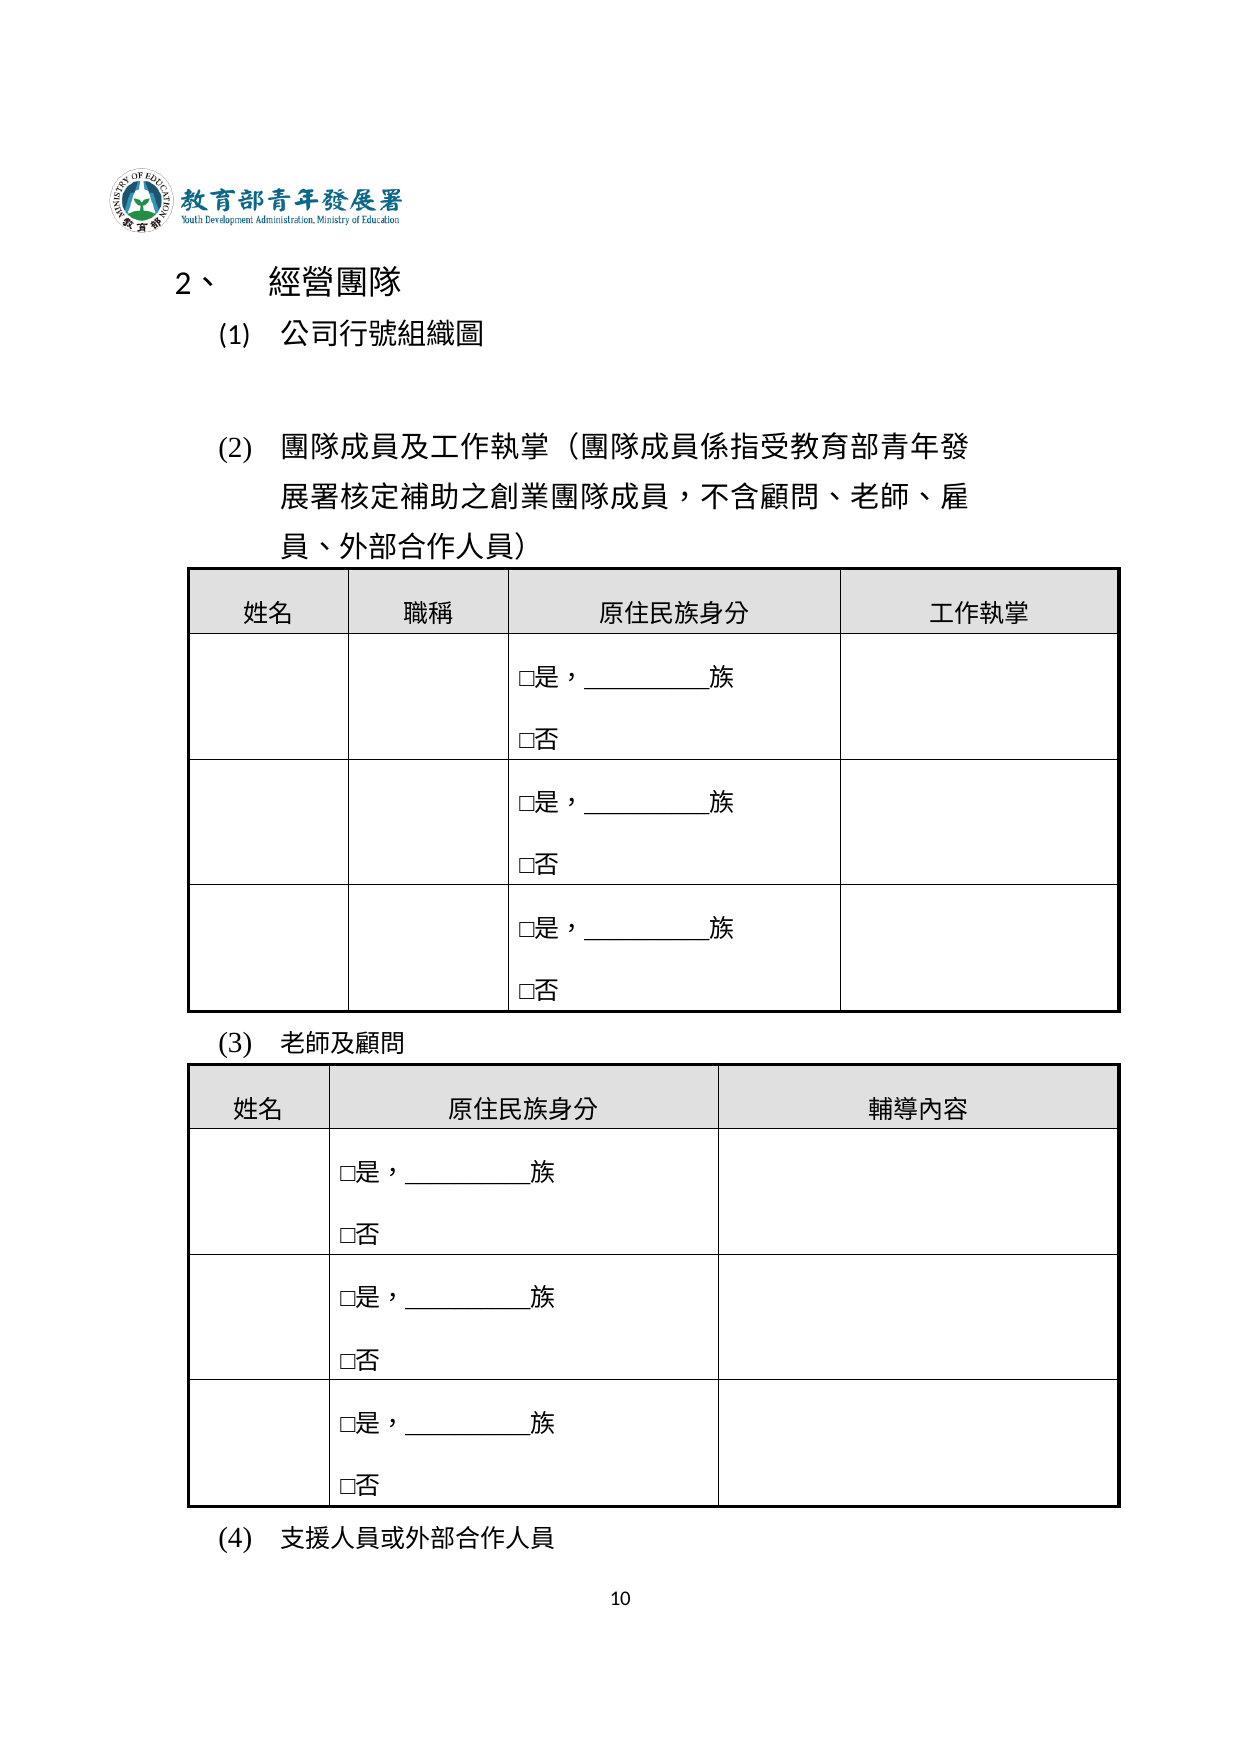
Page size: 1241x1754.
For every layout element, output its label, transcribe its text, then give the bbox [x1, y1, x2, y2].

table_cell [719, 1129, 1117, 1254]
table_cell [349, 885, 508, 1009]
table_cell □是，__________族 □否 [330, 1380, 718, 1505]
table_header 原住民族身分 [509, 570, 840, 633]
table_header 輔導內容 [719, 1066, 1117, 1128]
table_cell [841, 885, 1117, 1009]
table_cell [190, 885, 348, 1009]
list 老師及顧問 [218, 1013, 971, 1063]
list 支援人員或外部合作人員 [218, 1508, 971, 1558]
table_cell □是，__________族 □否 [330, 1129, 718, 1254]
table_cell [841, 760, 1117, 884]
table_cell □是，__________族 □否 [509, 634, 840, 758]
table_header 工作執掌 [841, 570, 1117, 633]
list 經營團隊 [118, 255, 1122, 305]
table_cell [190, 1129, 329, 1254]
table_cell □是，__________族 □否 [330, 1255, 718, 1379]
table_header 原住民族身分 [330, 1066, 718, 1128]
list 團隊成員及工作執掌（團隊成員係指受教育部青年發展署核定補助之創業團隊成員，不含顧問、老師、雇員、外部合作人員） [218, 417, 971, 567]
table_cell [190, 760, 348, 884]
table_header 姓名 [190, 1066, 329, 1128]
table_cell [190, 1255, 329, 1379]
list 公司行號組織圖 [218, 305, 971, 355]
table_cell [841, 634, 1117, 758]
table_cell [349, 634, 508, 758]
table_cell □是，__________族 □否 [509, 885, 840, 1009]
table_cell [719, 1380, 1117, 1505]
table_cell [190, 1380, 329, 1505]
table_header 職稱 [349, 570, 508, 633]
table_cell [190, 634, 348, 758]
table_cell [719, 1255, 1117, 1379]
table_cell [349, 760, 508, 884]
table_cell □是，__________族 □否 [509, 760, 840, 884]
table_header 姓名 [190, 570, 348, 633]
